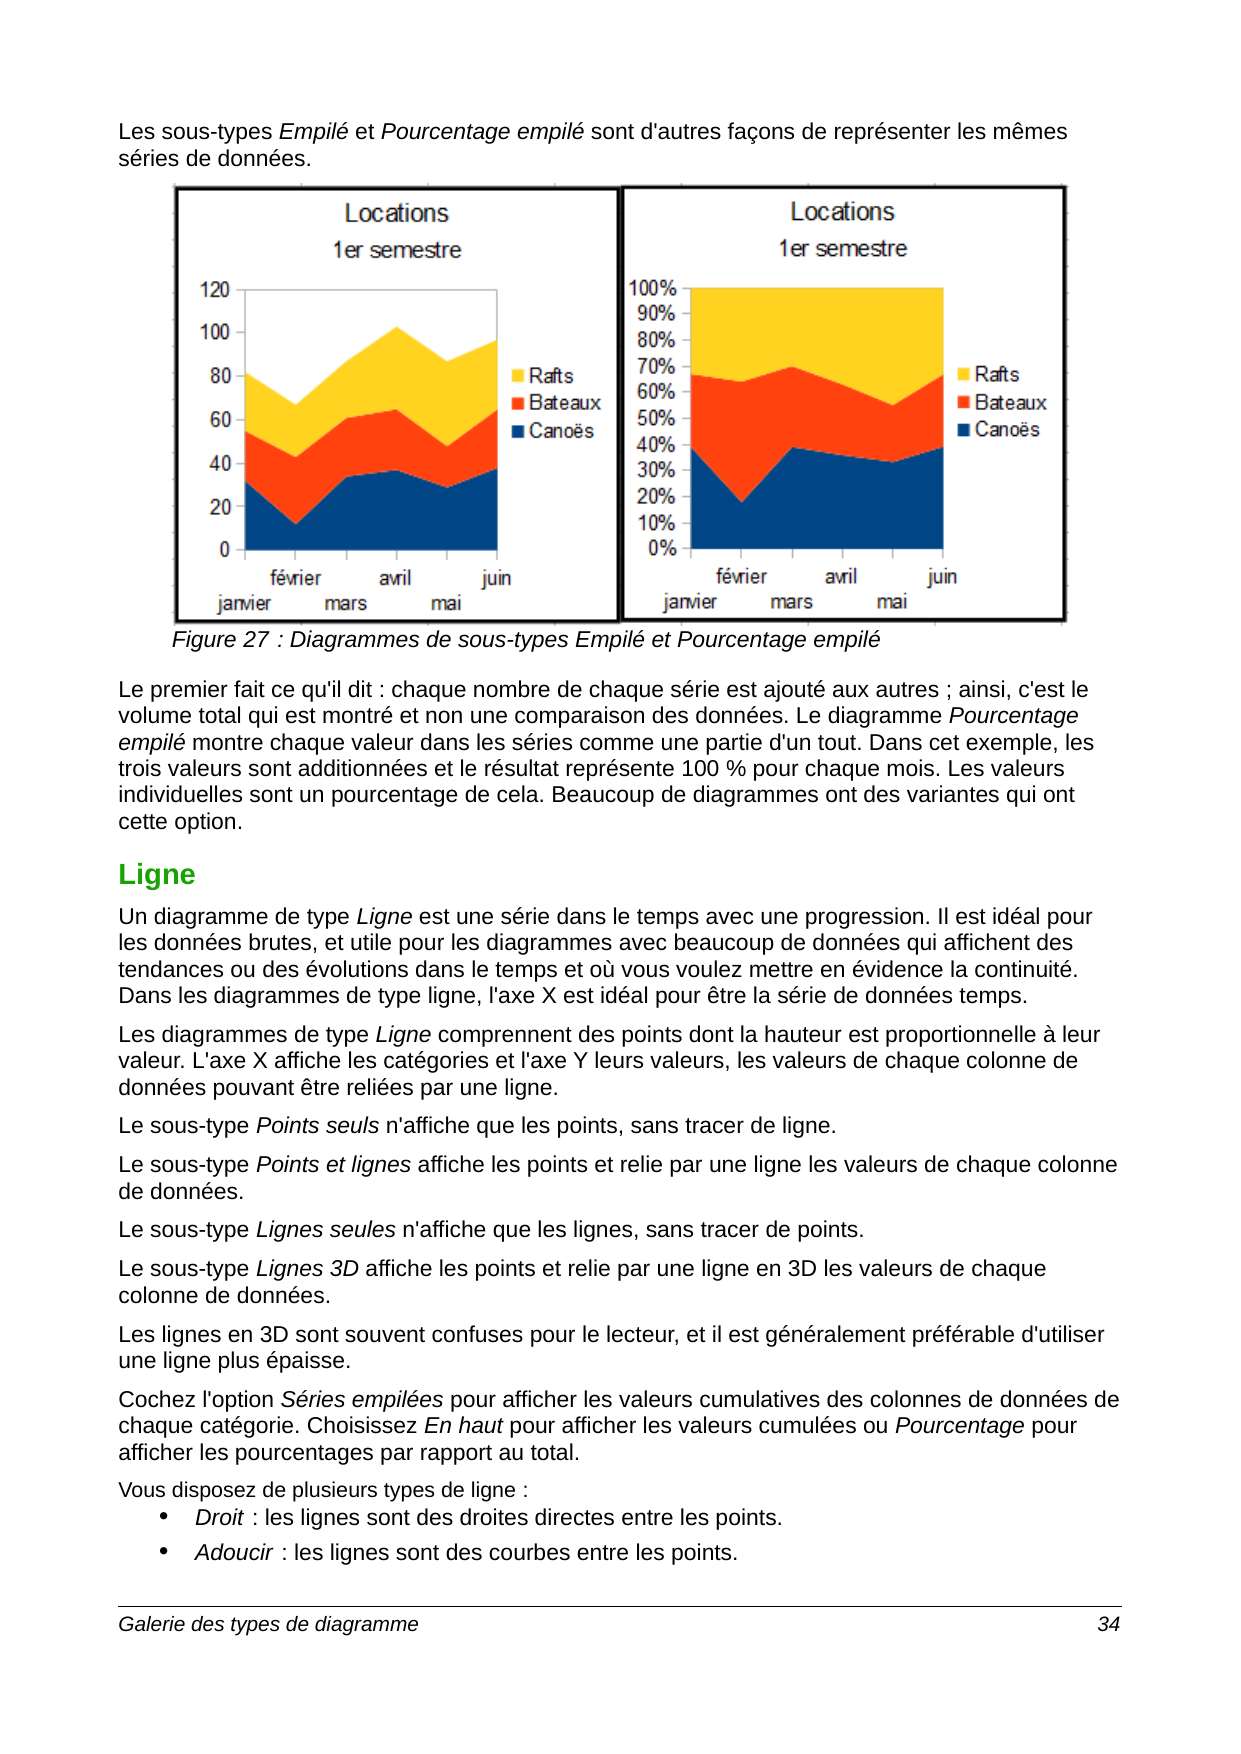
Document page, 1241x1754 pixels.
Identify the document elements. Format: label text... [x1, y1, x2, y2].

list Adoucir : les lignes sont des courbes entre les points. [156, 1537, 1122, 1567]
text Le premier fait ce qu'il dit : chaque nombre de chaque série est ajouté aux autres ; ainsi, c'est le volume total qui est montré et non une comparaison des données. Le diagramme Pourcentage empilé montre chaque valeur dans les séries comme une partie d'un tout. Dans cet exemple, les trois valeurs sont additionnées et le résultat représente 100 % pour chaque mois. Les valeurs individuelles sont un pourcentage de cela. Beaucoup de diagrammes ont des variantes qui ont cette option. [118, 676, 1122, 834]
text Le sous-type Lignes seules n'affiche que les lignes, sans tracer de points. [118, 1216, 1122, 1243]
text Les sous-types Empilé et Pourcentage empilé sont d'autres façons de représenter les mêmes séries de données. [118, 118, 1122, 171]
text Figure 27 : Diagrammes de sous-types Empilé et Pourcentage empilé [172, 626, 1068, 652]
text Les diagrammes de type Ligne comprennent des points dont la hauteur est proportionnelle à leur valeur. L'axe X affiche les catégories et l'axe Y leurs valeurs, les valeurs de chaque colonne de données pouvant être reliées par une ligne. [118, 1021, 1122, 1100]
text Le sous-type Points et lignes affiche les points et relie par une ligne les valeurs de chaque colonne de données. [118, 1151, 1122, 1204]
text Le sous-type Points seuls n'affiche que les points, sans tracer de ligne. [118, 1112, 1122, 1139]
text Un diagramme de type Ligne est une série dans le temps avec une progression. Il est idéal pour les données brutes, et utile pour les diagrammes avec beaucoup de données qui affichent des tendances ou des évolutions dans le temps et où vous voulez mettre en évidence la continuité. Dans les diagrammes de type ligne, l'axe X est idéal pour être la série de données temps. [118, 903, 1122, 1008]
picture [171, 183, 1069, 626]
text Cochez l'option Séries empilées pour afficher les valeurs cumulatives des colonnes de données de chaque catégorie. Choisissez En haut pour afficher les valeurs cumulées ou Pourcentage pour afficher les pourcentages par rapport au total. [118, 1386, 1122, 1465]
text Le sous-type Lignes 3D affiche les points et relie par une ligne en 3D les valeurs de chaque colonne de données. [118, 1255, 1122, 1308]
text Vous disposez de plusieurs types de ligne : [118, 1477, 1122, 1502]
list Droit : les lignes sont des droites directes entre les points. [156, 1502, 1122, 1531]
subtitle Ligne [118, 857, 1122, 891]
text Les lignes en 3D sont souvent confuses pour le lecteur, et il est généralement préférable d'utiliser une ligne plus épaisse. [118, 1321, 1122, 1373]
